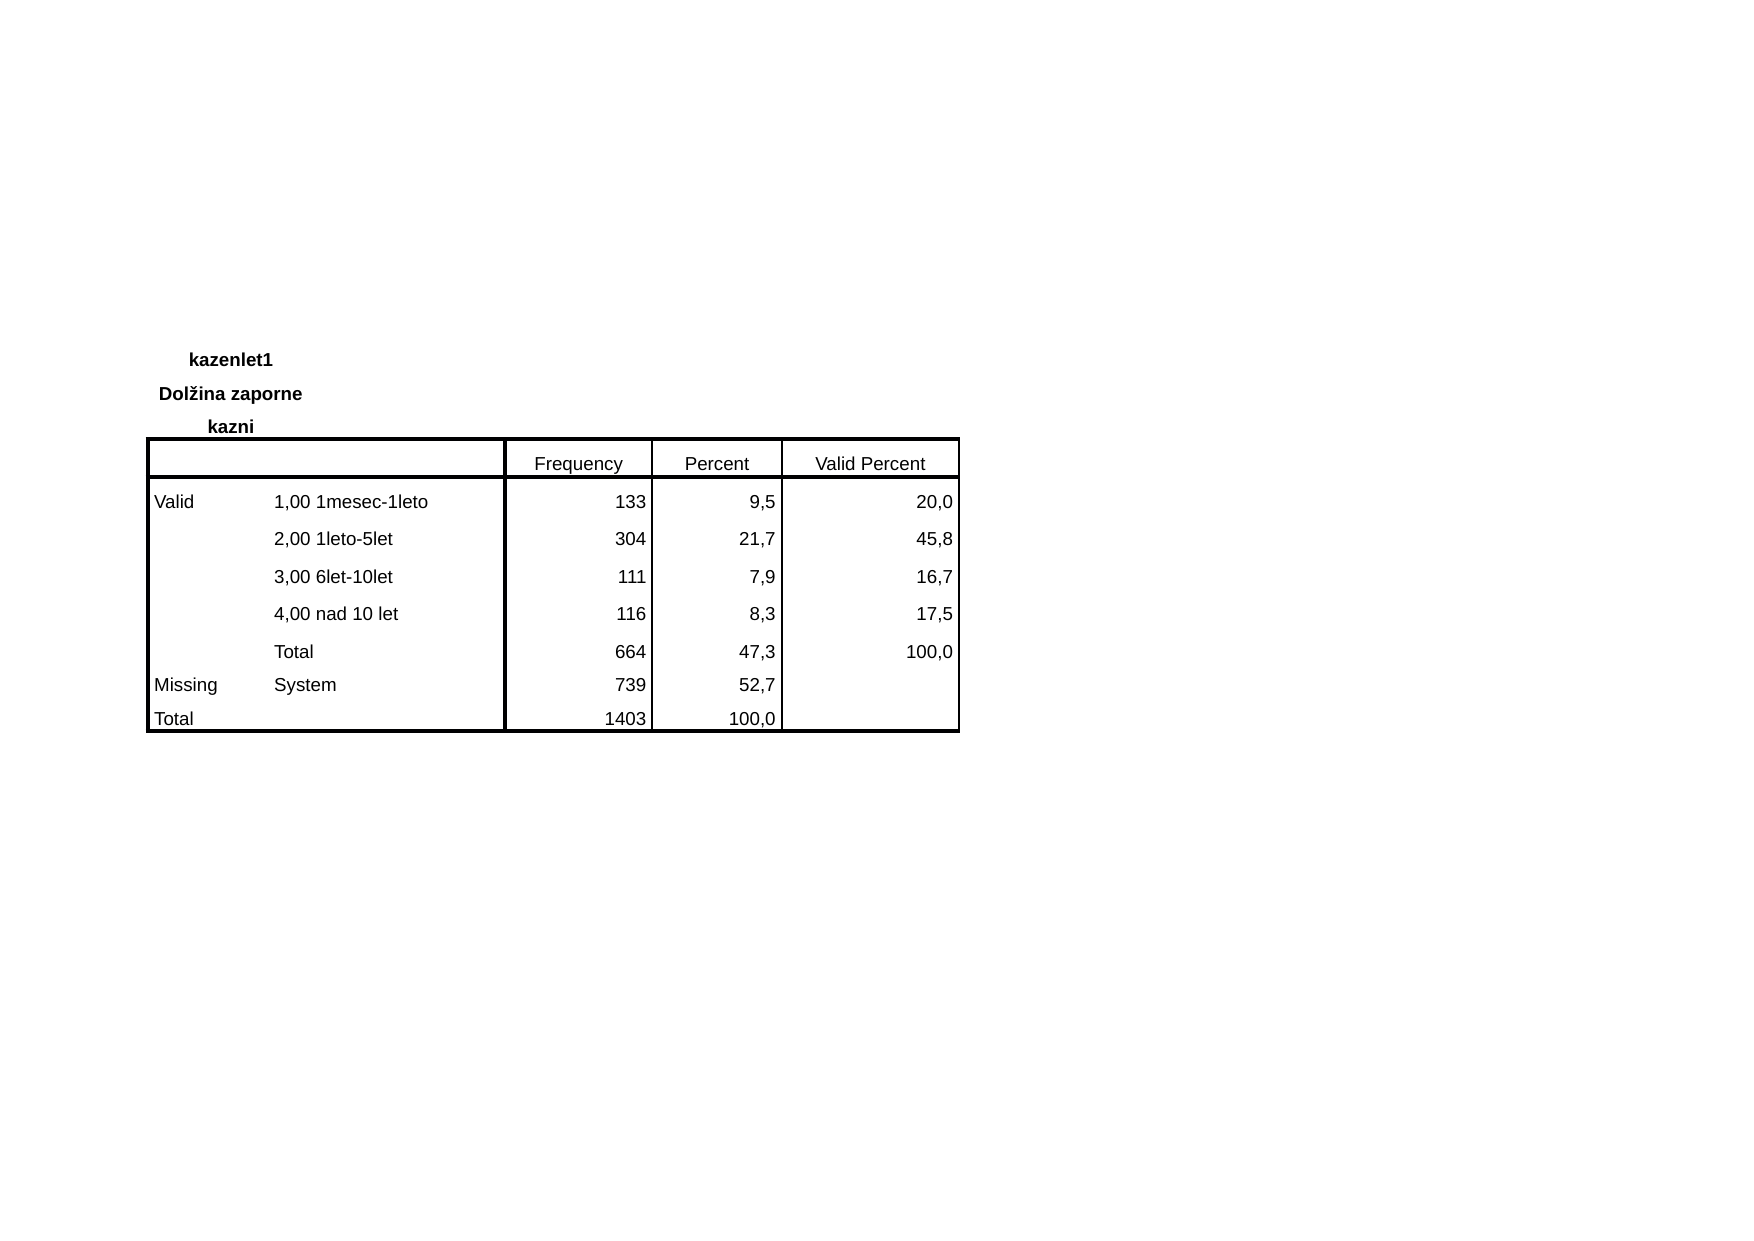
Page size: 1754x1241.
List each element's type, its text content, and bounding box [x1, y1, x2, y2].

table_cell 133 [507, 479, 651, 512]
table_cell 1403 [507, 696, 651, 729]
table_cell 17,5 [783, 587, 958, 625]
table_cell Valid [150, 479, 268, 662]
table_cell [783, 696, 958, 729]
table_cell 304 [507, 512, 651, 550]
table_cell 45,8 [783, 512, 958, 550]
table_cell 739 [507, 662, 651, 696]
table_cell 21,7 [653, 512, 781, 550]
table_cell Total [150, 696, 503, 729]
table_cell 20,0 [783, 479, 958, 512]
table_header kazenlet1 Dolžina zaporne kazni [148, 337, 314, 437]
table_cell 16,7 [783, 550, 958, 587]
table_cell 2,00 1leto-5let [268, 512, 503, 550]
table_cell Total [268, 625, 503, 662]
table_cell 1,00 1mesec-1leto [268, 479, 503, 512]
table_cell 47,3 [653, 625, 781, 662]
table_cell [150, 441, 503, 475]
table_cell 9,5 [653, 479, 781, 512]
table_cell 116 [507, 587, 651, 625]
table_cell Missing [150, 662, 268, 696]
table_cell 4,00 nad 10 let [268, 587, 503, 625]
table_cell 7,9 [653, 550, 781, 587]
table_cell 100,0 [783, 625, 958, 662]
table_cell 111 [507, 550, 651, 587]
table_cell Valid Percent [783, 441, 958, 475]
table_cell Percent [653, 441, 781, 475]
table_cell 100,0 [653, 696, 781, 729]
table_cell Frequency [507, 441, 651, 475]
table_cell [783, 662, 958, 696]
table_cell 664 [507, 625, 651, 662]
table_cell 52,7 [653, 662, 781, 696]
table_cell System [268, 662, 503, 696]
table_cell 8,3 [653, 587, 781, 625]
table_cell 3,00 6let-10let [268, 550, 503, 587]
